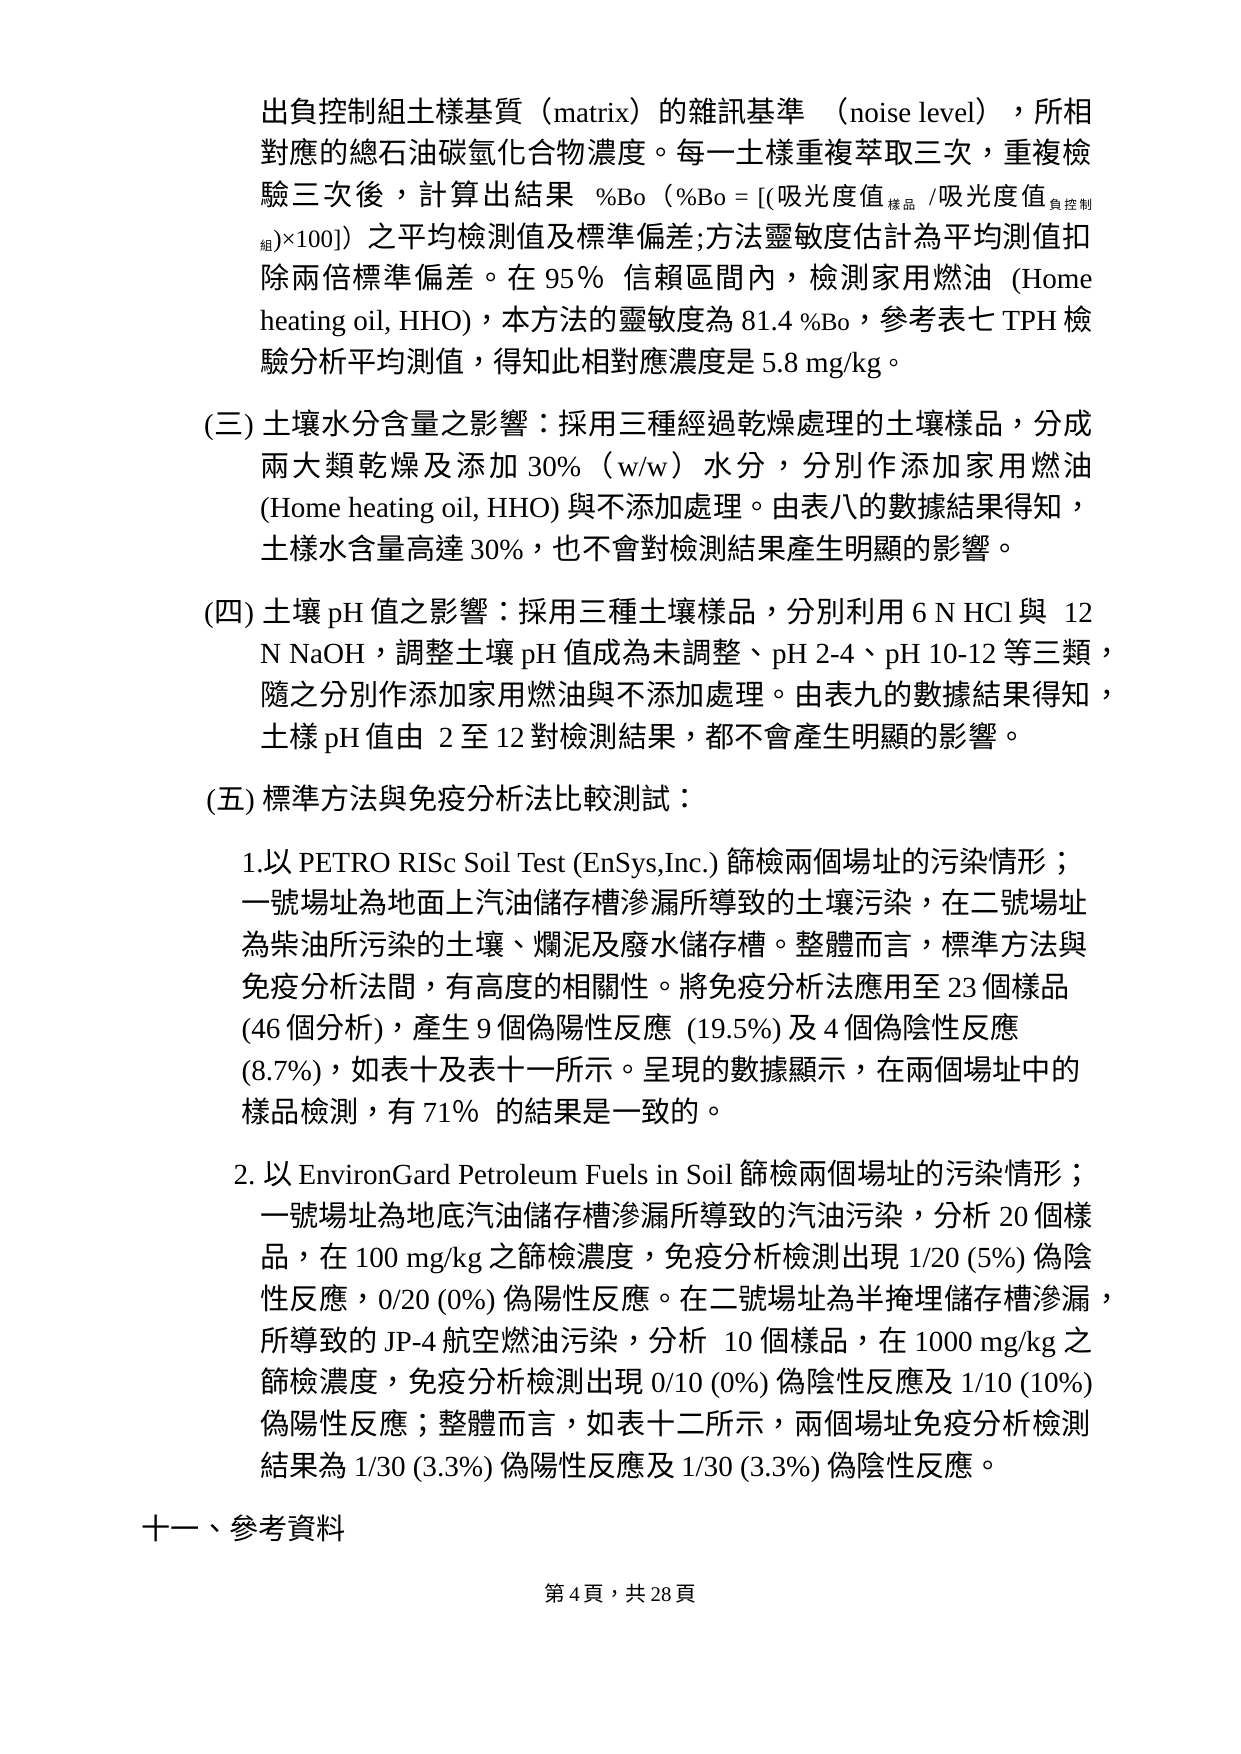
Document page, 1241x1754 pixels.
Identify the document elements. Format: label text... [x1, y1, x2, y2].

text (五) 標準方法與免疫分析法比較測試： [177, 776, 1092, 818]
text 十一、參考資料 [141, 1505, 1092, 1548]
text 2. 以EnvironGard Petroleum Fuels in Soil篩檢兩個場址的污染情形；一號場址為地底汽油儲存槽滲漏所導致的汽油污染，分析20個樣品，在100 mg/kg之篩檢濃度，免疫分析檢測出現1/20 (5%) 偽陰性反應，0/20 (0%) 偽陽性反應。在二號場址為半掩埋儲存槽滲漏，所導致的JP-4航空燃油污染，分析 10 個樣品，在1000 mg/kg 之篩檢濃度，免疫分析檢測出現0/10 (0%) 偽陰性反應及1/10 (10%) 偽陽性反應；整體而言，如表十二所示，兩個場址免疫分析檢測結果為1/30 (3.3%) 偽陽性反應及1/30 (3.3%) 偽陰性反應。 [233, 1151, 1092, 1484]
text (三) 土壤水分含量之影響：採用三種經過乾燥處理的土壤樣品，分成兩大類乾燥及添加30%（w/w）水分，分別作添加家用燃油 (Home heating oil, HHO) 與不添加處理。由表八的數據結果得知，土樣水含量高達30%，也不會對檢測結果產生明顯的影響。 [204, 401, 1092, 568]
text 出負控制組土樣基質（matrix）的雜訊基準 （noise level），所相對應的總石油碳氫化合物濃度。每一土樣重複萃取三次，重複檢驗三次後，計算出結果 %Bo（%Bo = [(吸光度值樣品 /吸光度值負控制組)×100]）之平均檢測值及標準偏差;方法靈敏度估計為平均測值扣除兩倍標準偏差。在95％ 信賴區間內，檢測家用燃油 (Home heating oil, HHO)，本方法的靈敏度為81.4 %Bo，參考表七TPH檢驗分析平均測值，得知此相對應濃度是5.8 mg/kg。 [204, 89, 1092, 380]
text (四) 土壤pH值之影響：採用三種土壤樣品，分別利用6 N HCl與 12 N NaOH，調整土壤pH值成為未調整、pH 2-4、pH 10-12等三類，隨之分別作添加家用燃油與不添加處理。由表九的數據結果得知，土樣pH值由 2 至12對檢測結果，都不會產生明顯的影響。 [204, 589, 1092, 755]
text .以PETRO RISc Soil Test (EnSys,Inc.) 篩檢兩個場址的污染情形；一號場址為地面上汽油儲存槽滲漏所導致的土壤污染，在二號場址為柴油所污染的土壤、爛泥及廢水儲存槽。整體而言，標準方法與免疫分析法間，有高度的相關性。將免疫分析法應用至23個樣品 (46個分析)，產生9個偽陽性反應 (19.5%) 及4個偽陰性反應 (8.7%)，如表十及表十一所示。呈現的數據顯示，在兩個場址中的樣品檢測，有71％ 的結果是一致的。 [241, 839, 1092, 1130]
